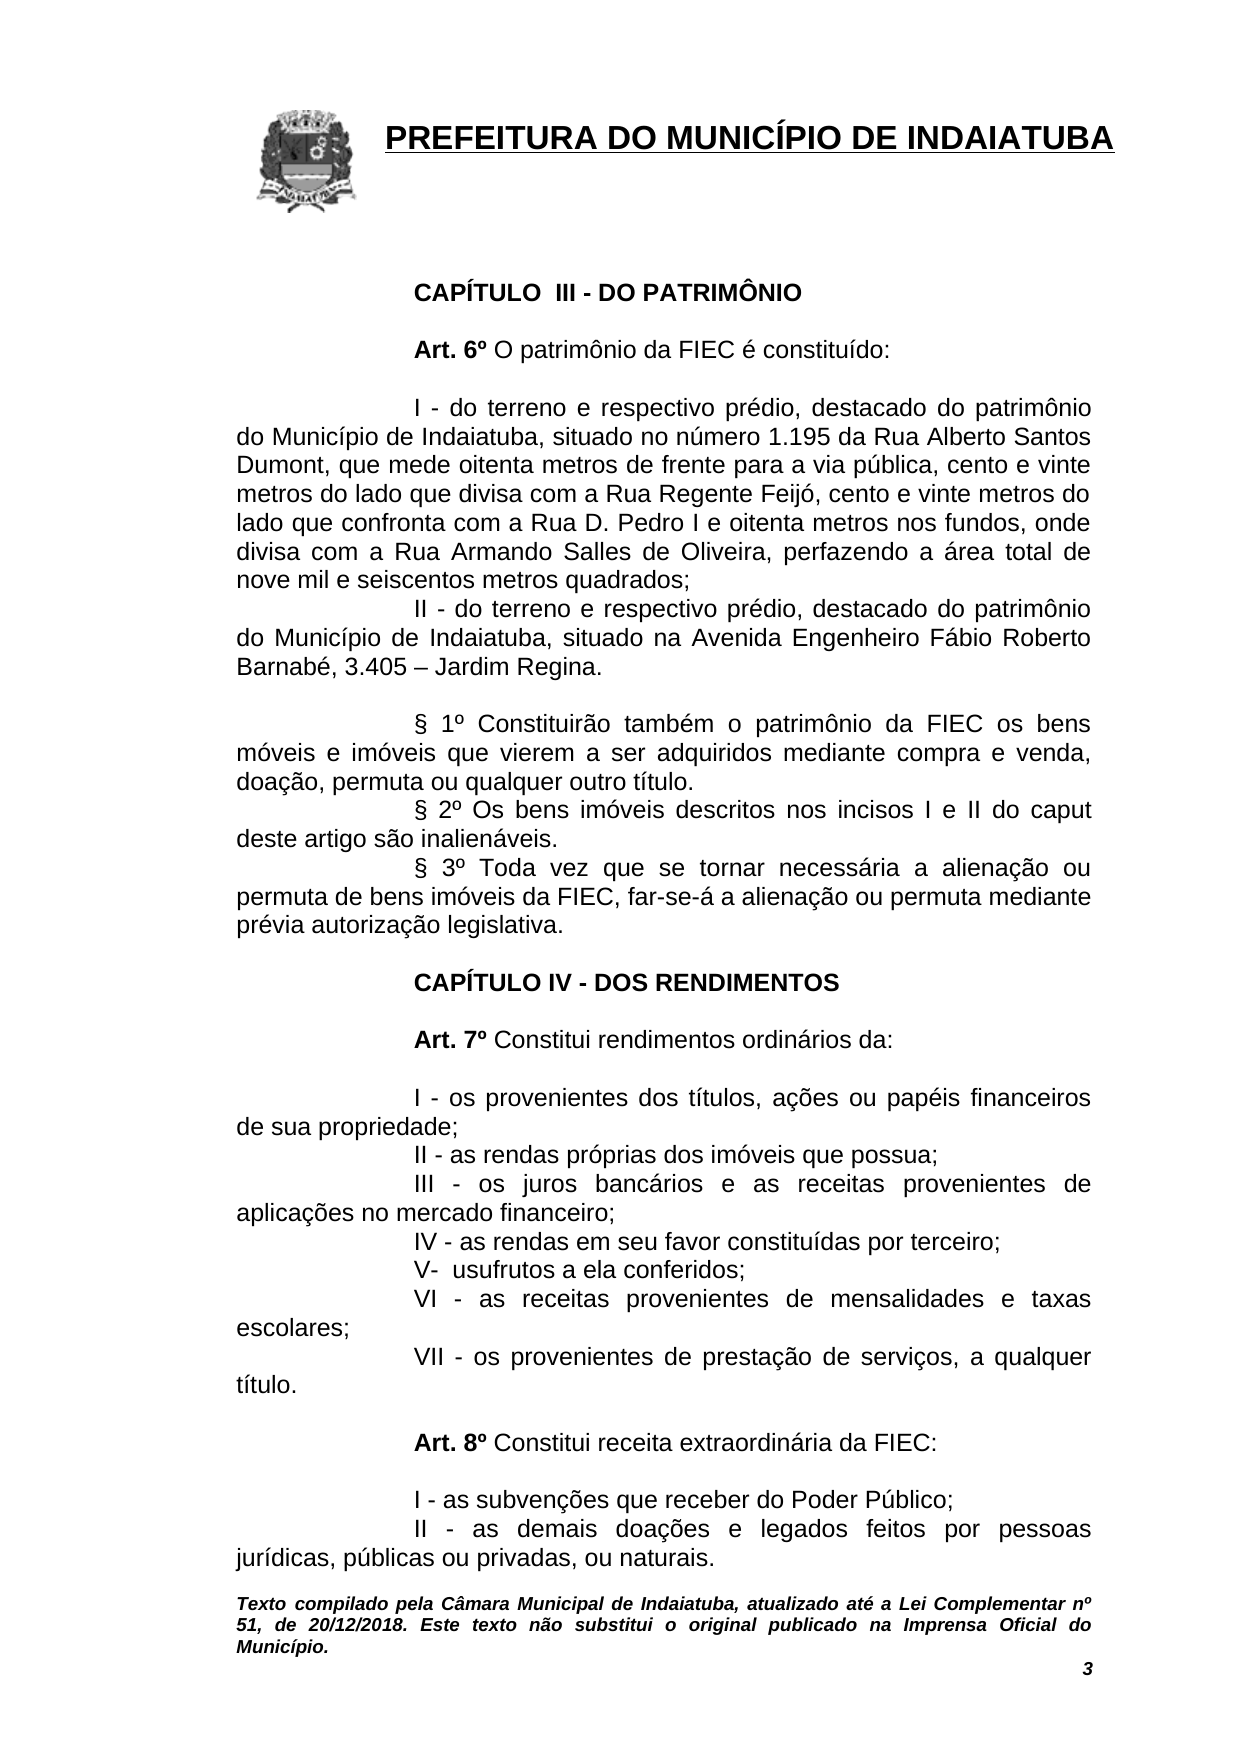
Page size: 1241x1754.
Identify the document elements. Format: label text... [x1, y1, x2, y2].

text VI - as receitas provenientes de mensalidades e taxas escolares; [236, 1284, 1092, 1342]
text § 2º Os bens imóveis descritos nos incisos I e II do caput deste artigo são inalienáveis. [236, 795, 1092, 853]
text Art. 7º Constitui rendimentos ordinários da: [236, 1025, 1092, 1054]
text IV - as rendas em seu favor constituídas por terceiro; [236, 1227, 1092, 1255]
text I - os provenientes dos títulos, ações ou papéis financeiros de sua propriedade; [236, 1083, 1092, 1140]
text Art. 8º Constitui receita extraordinária da FIEC: [236, 1428, 1092, 1457]
text CAPÍTULO III - DO PATRIMÔNIO [236, 278, 1092, 307]
text VII - os provenientes de prestação de serviços, a qualquer título. [236, 1342, 1092, 1399]
text I - do terreno e respectivo prédio, destacado do patrimônio do Município de Indaiatuba, situado no número 1.195 da Rua Alberto Santos Dumont, que mede oitenta metros de frente para a via pública, cento e vinte metros do lado que divisa com a Rua Regente Feijó, cento e vinte metros do lado que confronta com a Rua D. Pedro I e oitenta metros nos fundos, onde divisa com a Rua Armando Salles de Oliveira, perfazendo a área total de nove mil e seiscentos metros quadrados; [236, 393, 1092, 594]
text § 1º Constituirão também o patrimônio da FIEC os bens móveis e imóveis que vierem a ser adquiridos mediante compra e venda, doação, permuta ou qualquer outro título. [236, 709, 1092, 795]
text CAPÍTULO IV - DOS RENDIMENTOS [236, 968, 1092, 997]
text § 3º Toda vez que se tornar necessária a alienação ou permuta de bens imóveis da FIEC, far-se-á a alienação ou permuta mediante prévia autorização legislativa. [236, 853, 1092, 939]
text II - as demais doações e legados feitos por pessoas jurídicas, públicas ou privadas, ou naturais. [236, 1514, 1092, 1572]
text II - as rendas próprias dos imóveis que possua; [236, 1140, 1092, 1169]
text V- usufrutos a ela conferidos; [236, 1255, 1092, 1284]
text I - as subvenções que receber do Poder Público; [236, 1485, 1092, 1514]
text II - do terreno e respectivo prédio, destacado do patrimônio do Município de Indaiatuba, situado na Avenida Engenheiro Fábio Roberto Barnabé, 3.405 – Jardim Regina. [236, 594, 1092, 680]
text III - os juros bancários e as receitas provenientes de aplicações no mercado financeiro; [236, 1169, 1092, 1227]
text Art. 6º O patrimônio da FIEC é constituído: [236, 335, 1092, 364]
